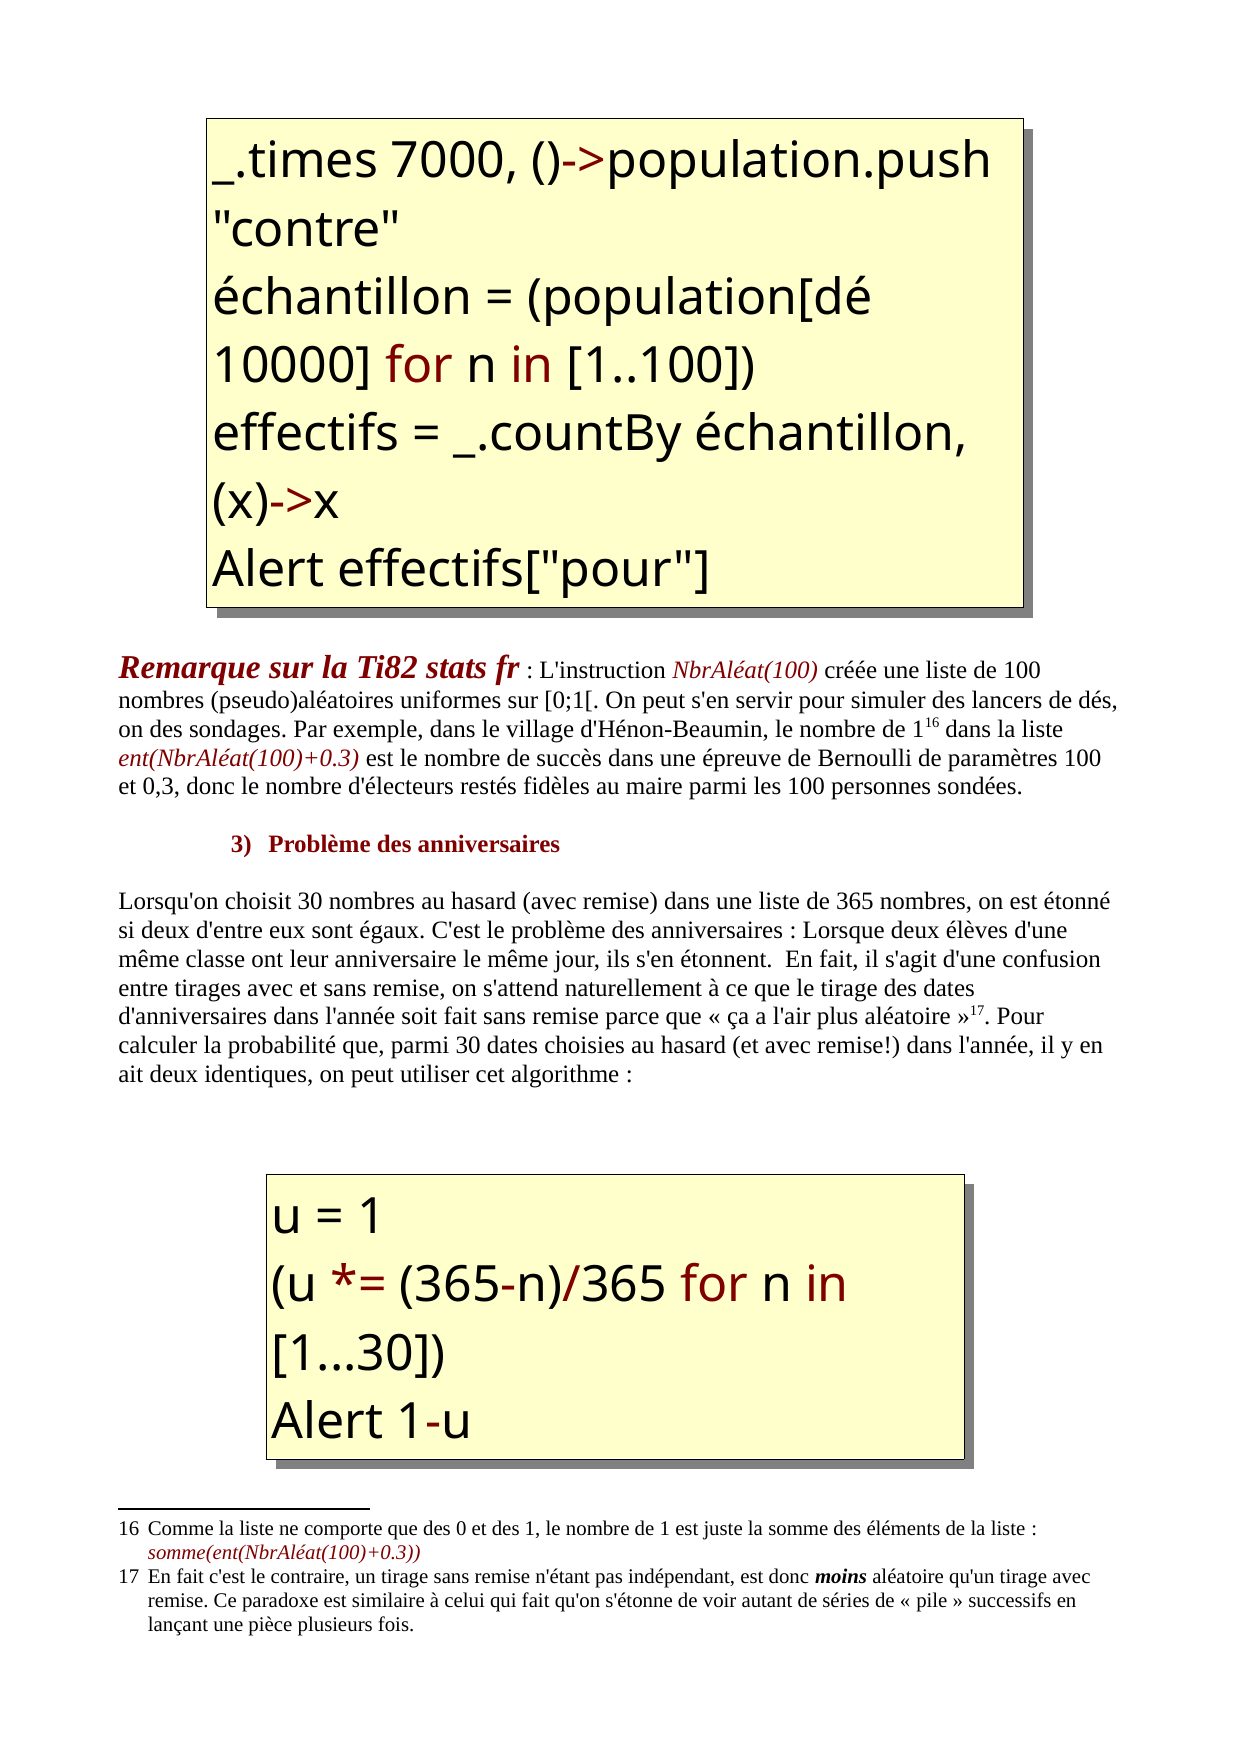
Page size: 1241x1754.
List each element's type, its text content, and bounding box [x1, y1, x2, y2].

text En fait c'est le contraire, un tirage sans remise n'étant pas indépendant, est donc moins aléatoire qu'un tirage avec remise. Ce paradoxe est similaire à celui qui fait qu'on s'étonne de voir autant de séries de « pile » successifs en lançant une pièce plusieurs fois. [118, 1564, 1122, 1636]
text Remarque sur la Ti82 stats fr : L'instruction NbrAléat(100) créée une liste de 100 nombres (pseudo)aléatoires uniformes sur [0;1[. On peut s'en servir pour simuler des lancers de dés, on des sondages. Par exemple, dans le village d'Hénon-Beaumin, le nombre de 1 dans la liste ent(NbrAléat(100)+0.3) est le nombre de succès dans une épreuve de Bernoulli de paramètres 100 et 0,3, donc le nombre d'électeurs restés fidèles au maire parmi les 100 personnes sondées. [118, 647, 1122, 800]
table_header _.times 7000, ()->population.push "contre" échantillon = (population[dé 10000] for n in [1..100]) effectifs = _.countBy échantillon, (x)->x Alert effectifs["pour"] [207, 119, 1023, 607]
list Problème des anniversaires [231, 829, 1122, 858]
table_header u = 1 (u *= (365-n)/365 for n in [1...30]) Alert 1-u [267, 1175, 964, 1458]
text Lorsqu'on choisit 30 nombres au hasard (avec remise) dans une liste de 365 nombres, on est étonné si deux d'entre eux sont égaux. C'est le problème des anniversaires : Lorsque deux élèves d'une même classe ont leur anniversaire le même jour, ils s'en étonnent. En fait, il s'agit d'une confusion entre tirages avec et sans remise, on s'attend naturellement à ce que le tirage des dates d'anniversaires dans l'année soit fait sans remise parce que « ça a l'air plus aléatoire ». Pour calculer la probabilité que, parmi 30 dates choisies au hasard (et avec remise!) dans l'année, il y en ait deux identiques, on peut utiliser cet algorithme : [118, 886, 1122, 1088]
text Comme la liste ne comporte que des 0 et des 1, le nombre de 1 est juste la somme des éléments de la liste : somme(ent(NbrAléat(100)+0.3)) [118, 1516, 1122, 1564]
